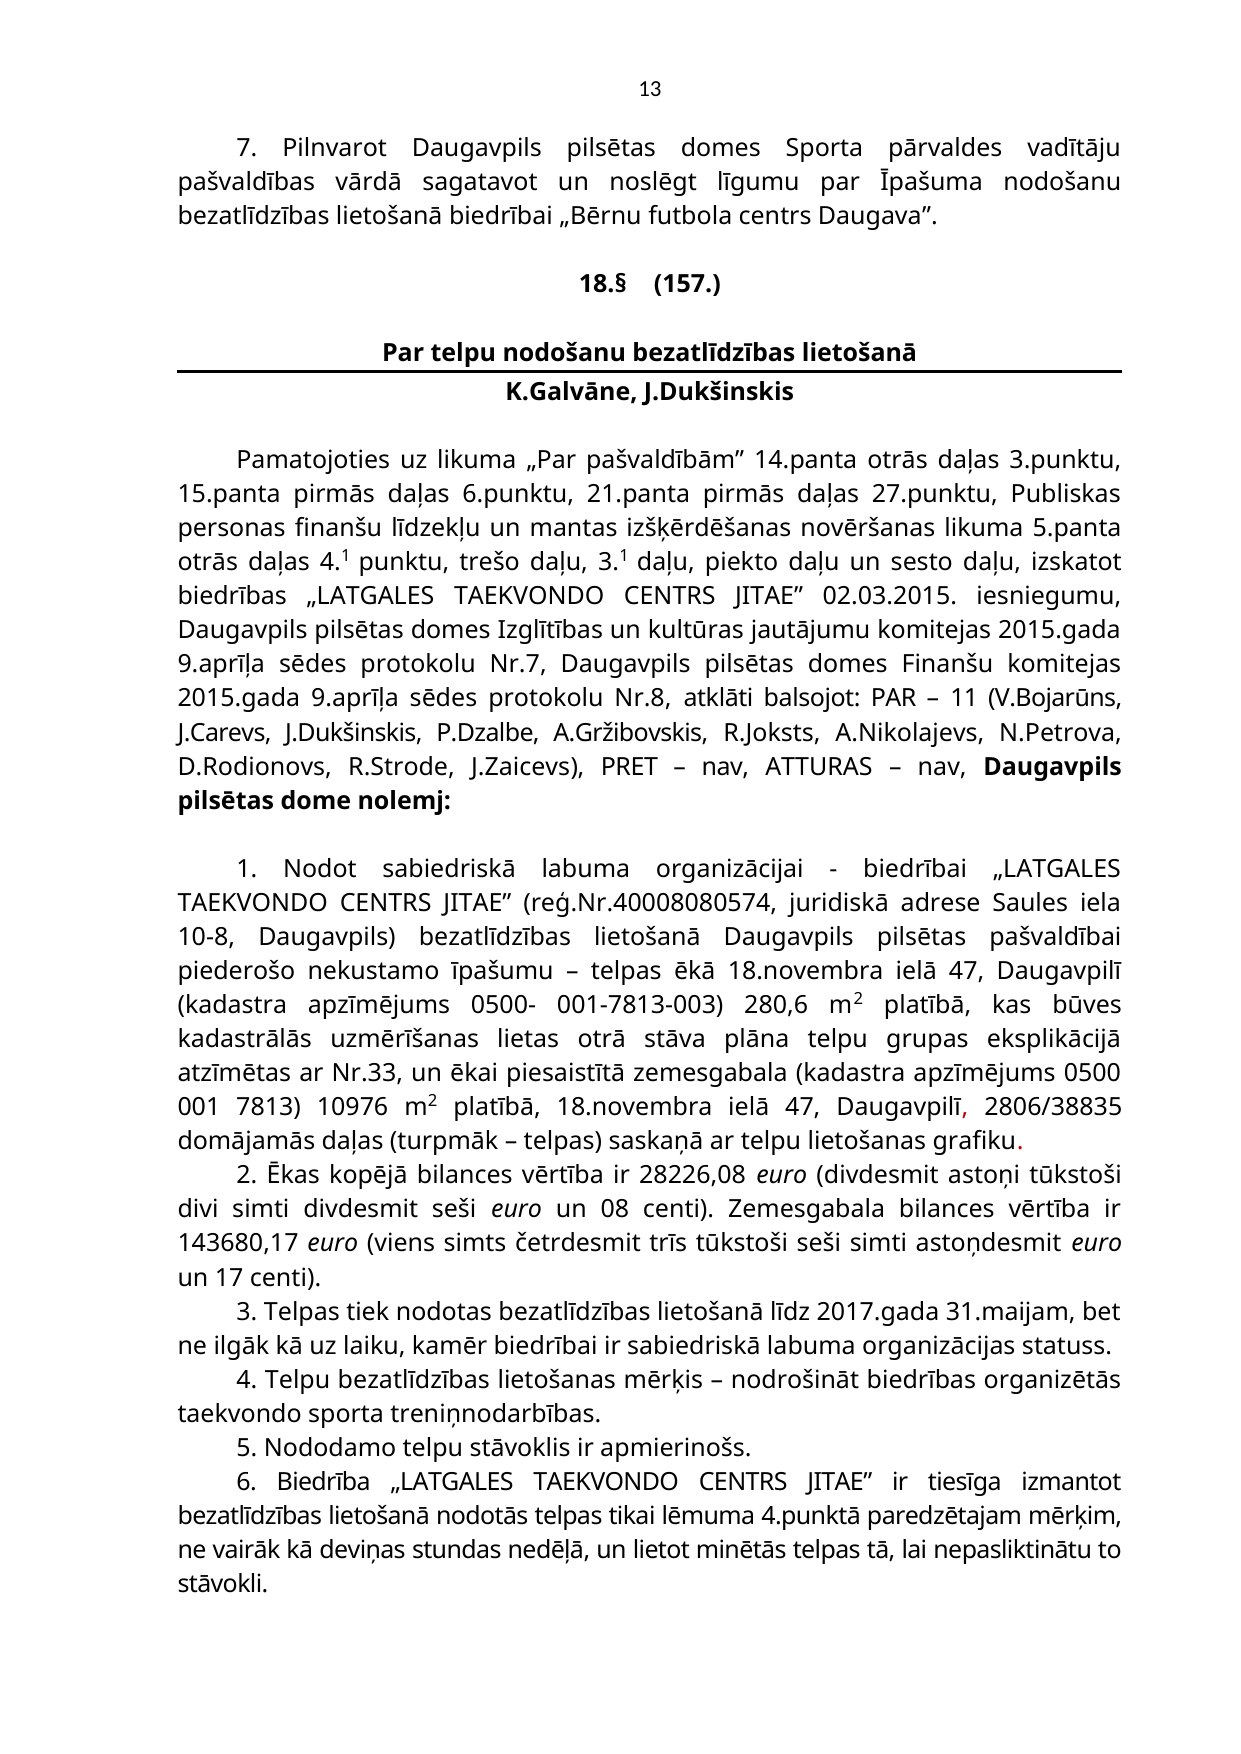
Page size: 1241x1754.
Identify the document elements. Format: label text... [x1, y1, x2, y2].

text K.Galvāne, J.Dukšinskis [177, 373, 1122, 408]
text 5. Nododamo telpu stāvoklis ir apmierinošs. [177, 1429, 1122, 1463]
text 7. Pilnvarot Daugavpils pilsētas domes Sporta pārvaldes vadītāju pašvaldības vārdā sagatavot un noslēgt līgumu par Īpašuma nodošanu bezatlīdzības lietošanā biedrībai „Bērnu futbola centrs Daugava”. [177, 130, 1122, 232]
text 1. Nodot sabiedriskā labuma organizācijai - biedrībai „LATGALES TAEKVONDO CENTRS JITAE” (reģ.Nr.40008080574, juridiskā adrese Saules iela 10-8, Daugavpils) bezatlīdzības lietošanā Daugavpils pilsētas pašvaldībai piederošo nekustamo īpašumu – telpas ēkā 18.novembra ielā 47, Daugavpilī (kadastra apzīmējums 0500- 001-7813-003) 280,6 m2 platībā, kas būves kadastrālās uzmērīšanas lietas otrā stāva plāna telpu grupas eksplikācijā atzīmētas ar Nr.33, un ēkai piesaistītā zemesgabala (kadastra apzīmējums 0500 001 7813) 10976 m2 platībā, 18.novembra ielā 47, Daugavpilī, 2806/38835 domājamās daļas (turpmāk – telpas) saskaņā ar telpu lietošanas grafiku. [177, 850, 1122, 1157]
text Pamatojoties uz likuma „Par pašvaldībām” 14.panta otrās daļas 3.punktu, 15.panta pirmās daļas 6.punktu, 21.panta pirmās daļas 27.punktu, Publiskas personas finanšu līdzekļu un mantas izšķērdēšanas novēršanas likuma 5.panta otrās daļas 4.1 punktu, trešo daļu, 3.1 daļu, piekto daļu un sesto daļu, izskatot biedrības „LATGALES TAEKVONDO CENTRS JITAE” 02.03.2015. iesniegumu, Daugavpils pilsētas domes Izglītības un kultūras jautājumu komitejas 2015.gada 9.aprīļa sēdes protokolu Nr.7, Daugavpils pilsētas domes Finanšu komitejas 2015.gada 9.aprīļa sēdes protokolu Nr.8, atklāti balsojot: PAR – 11 (V.Bojarūns, J.Carevs, J.Dukšinskis, P.Dzalbe, A.Gržibovskis, R.Joksts, A.Nikolajevs, N.Petrova, D.Rodionovs, R.Strode, J.Zaicevs), PRET – nav, ATTURAS – nav, Daugavpils pilsētas dome nolemj: [177, 442, 1122, 816]
list 3. Telpas tiek nodotas bezatlīdzības lietošanā līdz 2017.gada 31.maijam, bet ne ilgāk kā uz laiku, kamēr biedrībai ir sabiedriskā labuma organizācijas statuss. [177, 1293, 1122, 1361]
list 2. Ēkas kopējā bilances vērtība ir 28226,08 euro (divdesmit astoņi tūkstoši divi simti divdesmit seši euro un 08 centi). Zemesgabala bilances vērtība ir 143680,17 euro (viens simts četrdesmit trīs tūkstoši seši simti astoņdesmit euro un 17 centi). [177, 1157, 1122, 1293]
text 6. Biedrība „LATGALES TAEKVONDO CENTRS JITAE” ir tiesīga izmantot bezatlīdzības lietošanā nodotās telpas tikai lēmuma 4.punktā paredzētajam mērķim, ne vairāk kā deviņas stundas nedēļā, un lietot minētās telpas tā, lai nepasliktinātu to stāvokli. [177, 1463, 1122, 1600]
text Par telpu nodošanu bezatlīdzības lietošanā [177, 334, 1122, 370]
list 4. Telpu bezatlīdzības lietošanas mērķis – nodrošināt biedrības organizētās taekvondo sporta treniņnodarbības. [177, 1361, 1122, 1429]
text 18.§ (157.) [177, 266, 1122, 300]
